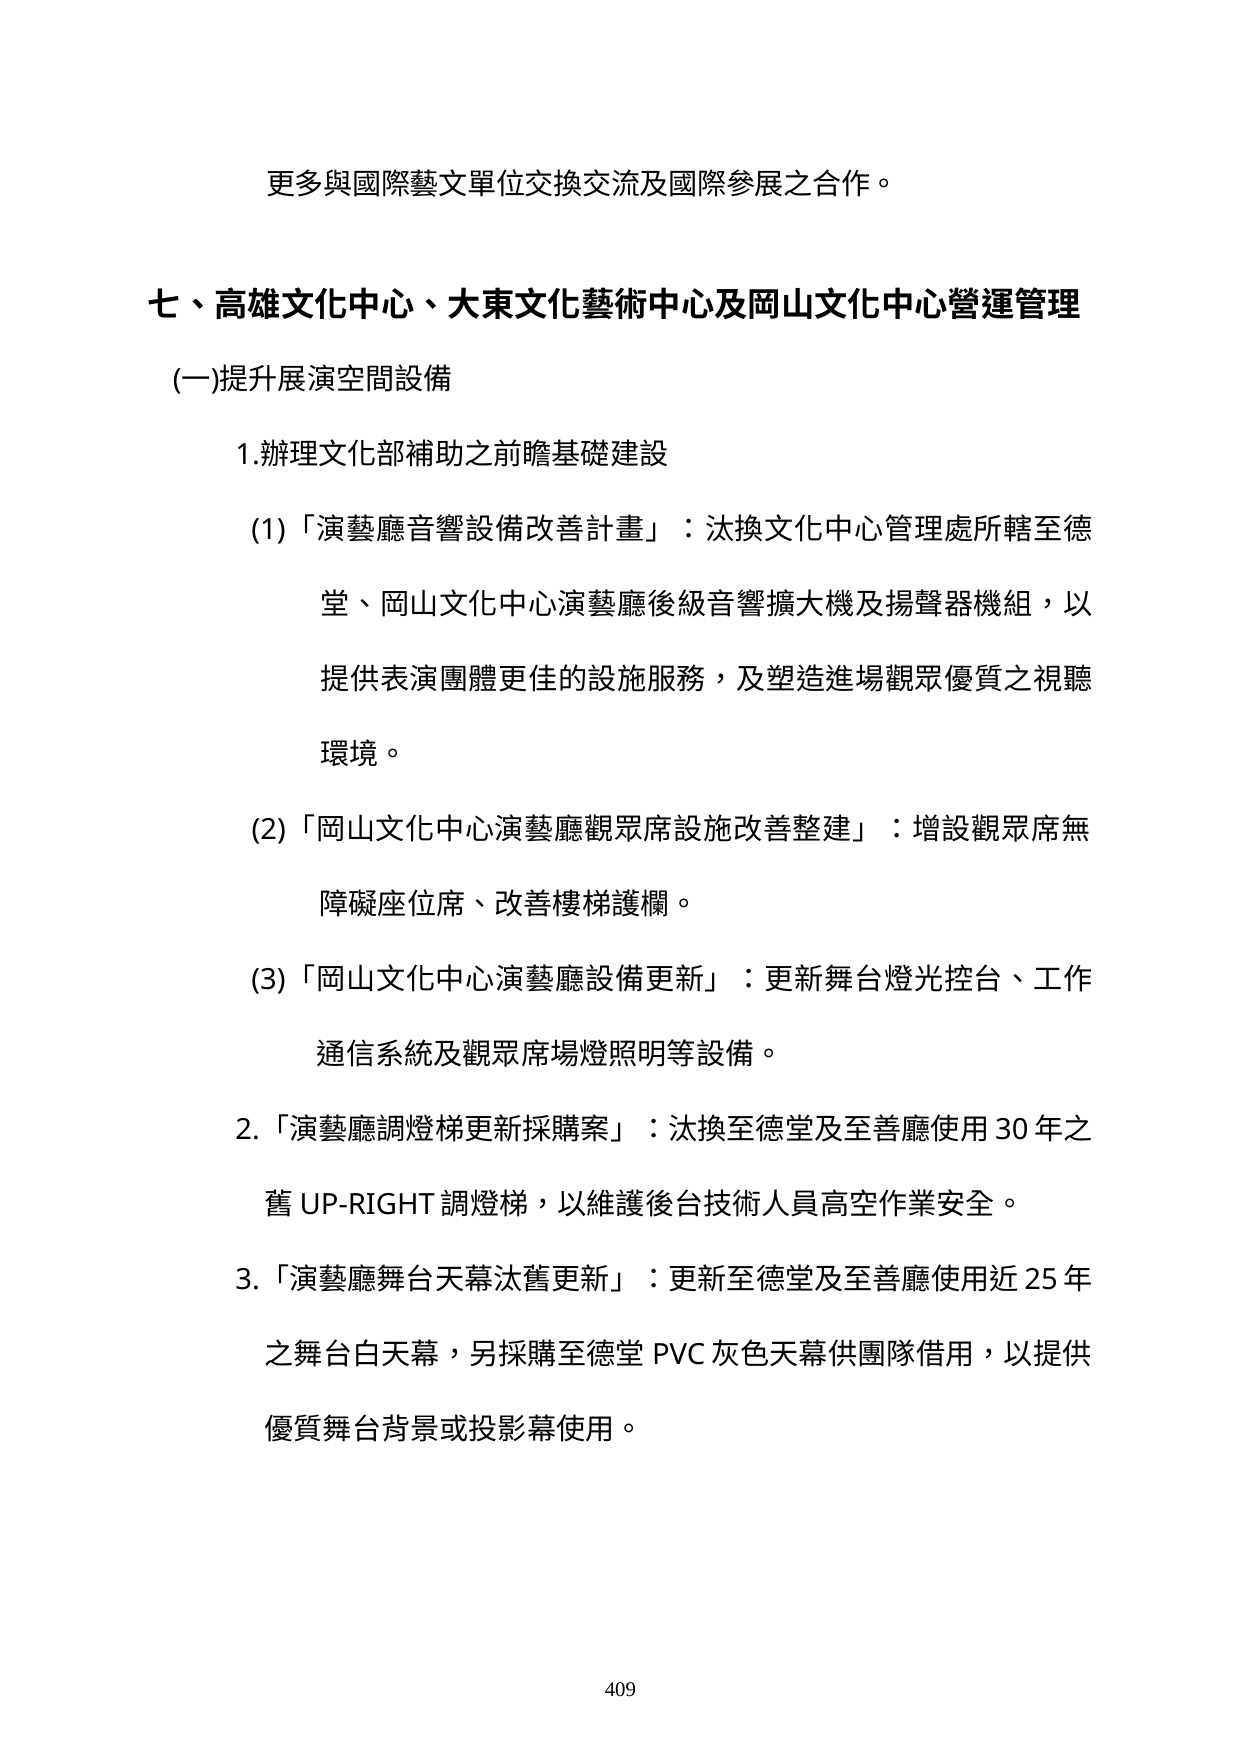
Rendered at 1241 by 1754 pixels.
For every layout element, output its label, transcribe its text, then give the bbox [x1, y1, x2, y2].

text 2.「演藝廳調燈梯更新採購案」：汰換至德堂及至善廳使用30年之舊UP-RIGHT調燈梯，以維護後台技術人員高空作業安全。 [235, 1083, 1092, 1233]
text (1)「演藝廳音響設備改善計畫」：汰換文化中心管理處所轄至德堂、岡山文化中心演藝廳後級音響擴大機及揚聲器機組，以提供表演團體更佳的設施服務，及塑造進場觀眾優質之視聽環境。 [251, 483, 1092, 783]
text (一)提升展演空間設備 [173, 333, 1092, 408]
text 2018年受「Port Journey 港口城市藝術機構計畫」創始機構「橫濱象鼻公園」邀請，成為 Port Journey會員代表之一並成為辦理2019年度Port Journey代表大會之主辦城市。為促進Port Journey國際會員代表與高雄在地藝術家及藝術社群的互動與串聯，辦理「2019 駁二國際藝術交流座談會暨 Port Journeys 年會」，邀請Port Journey年會成員、國內藝術家(拉黑子達立夫、張新丕、張致中、劉致宏)、國際機構代表(荷蘭、菲律賓、新加坡)共計17位貴賓以及對港口藝術計畫有興趣之市民朋友齊聚一堂，共同就港口城市、藝術進駐、海洋與藝術創作的關係等議題，進行深度交流與對談，厚實高雄海港城市的藝文發展，促成未來更多與國際藝文單位交換交流及國際參展之合作。 [266, 164, 1092, 202]
text 3.「演藝廳舞台天幕汰舊更新」：更新至德堂及至善廳使用近25年之舞台白天幕，另採購至德堂PVC灰色天幕供團隊借用，以提供優質舞台背景或投影幕使用。 [235, 1233, 1092, 1458]
text 1.辦理文化部補助之前瞻基礎建設 [235, 408, 1092, 483]
text 七、高雄文化中心、大東文化藝術中心及岡山文化中心營運管理 [148, 258, 1092, 333]
text (3)「岡山文化中心演藝廳設備更新」：更新舞台燈光控台、工作通信系統及觀眾席場燈照明等設備。 [251, 933, 1092, 1083]
text (2)「岡山文化中心演藝廳觀眾席設施改善整建」：增設觀眾席無障礙座位席、改善樓梯護欄。 [251, 783, 1092, 933]
